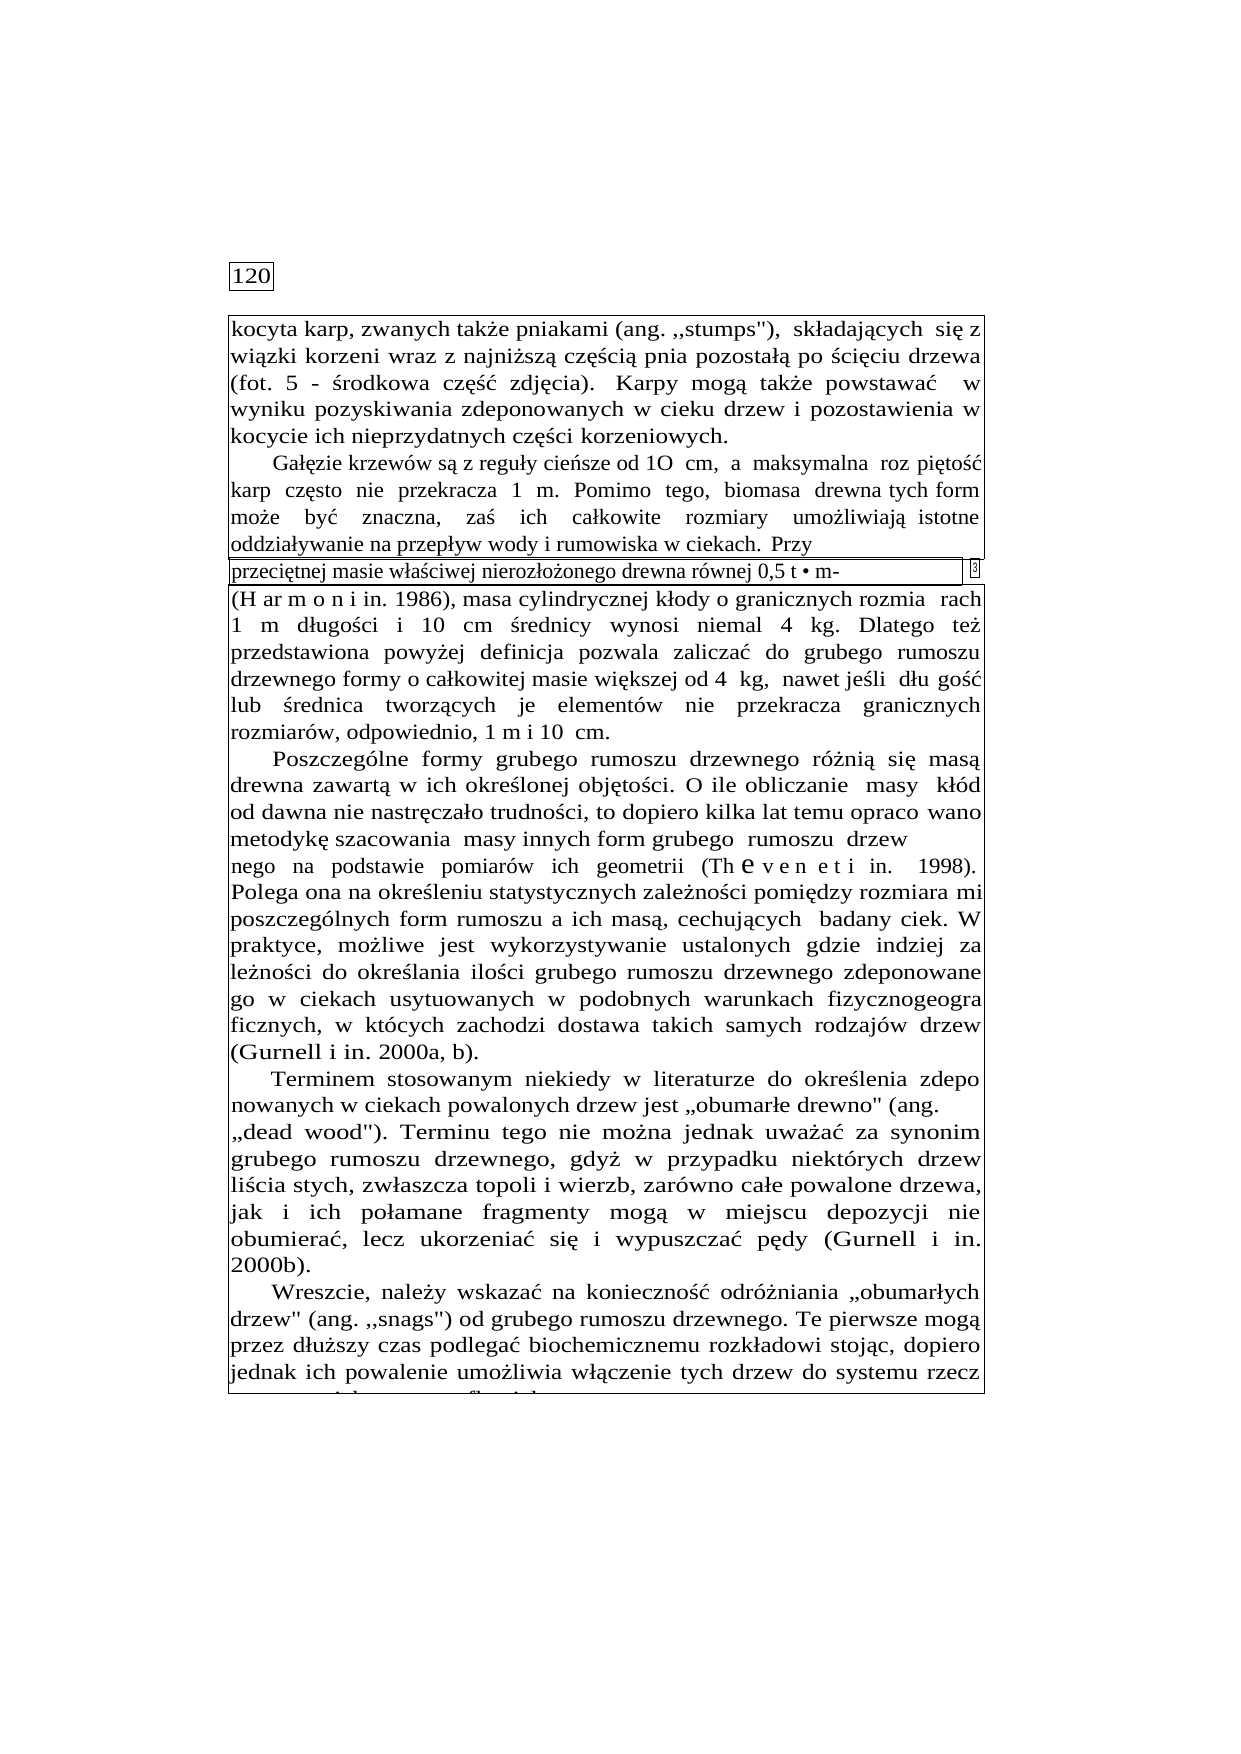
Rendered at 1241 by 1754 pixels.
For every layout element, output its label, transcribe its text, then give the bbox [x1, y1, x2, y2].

text Poszczególne formy grubego rumoszu drzewnego różnią się masą drewna zawartą w ich określonej objętości. O ile obliczanie masy kłód od dawna nie nastręczało trudności, to dopiero kilka lat temu opraco­ wano metodykę szacowania masy innych form grubego rumoszu drzew­ [230, 746, 982, 851]
text przeciętnej masie właściwej nierozłożonego drewna równej 0,5 t • m- [231, 558, 962, 583]
text kocyta karp, zwanych także pniakami (ang. ,,stumps"), składających się z wiązki korzeni wraz z najniższą częścią pnia pozostałą po ścięciu drzewa (fot. 5 - środkowa część zdjęcia). Karpy mogą także powstawać w wyniku pozyskiwania zdeponowanych w cieku drzew i pozostawienia w kocycie ich nieprzydatnych części korzeniowych. [230, 316, 982, 448]
text (H ar m o n i in. 1986), masa cylindrycznej kłody o granicznych rozmia­ rach 1 m długości i 10 cm średnicy wynosi niemal 4 kg. Dlatego też przedstawiona powyżej definicja pozwala zaliczać do grubego rumoszu drzewnego formy o całkowitej masie większej od 4 kg, nawet jeśli dłu­ gość lub średnica tworzących je elementów nie przekracza granicznych rozmiarów, odpowiednio, 1 m i 10 cm. [230, 586, 982, 744]
text „dead wood"). Terminu tego nie można jednak uważać za synonim grubego rumoszu drzewnego, gdyż w przypadku niektórych drzew liścia­ stych, zwłaszcza topoli i wierzb, zarówno całe powalone drzewa, jak i ich połamane fragmenty mogą w miejscu depozycji nie obumierać, lecz ukorzeniać się i wypuszczać pędy (Gurnell i in. 2000b). [230, 1119, 982, 1278]
text Gałęzie krzewów są z reguły cieńsze od 1O cm, a maksymalna roz­ piętość karp często nie przekracza 1 m. Pomimo tego, biomasa drewna tych form może być znaczna, zaś ich całkowite rozmiary umożliwiają istotne oddziaływanie na przepływ wody i rumowiska w ciekach. Przy [230, 450, 982, 556]
text Polega ona na określeniu statystycznych zależności pomiędzy rozmiara­ mi poszczególnych form rumoszu a ich masą, cechujących badany ciek. W praktyce, możliwe jest wykorzystywanie ustalonych gdzie indziej za­ leżności do określania ilości grubego rumoszu drzewnego zdeponowane­ go w ciekach usytuowanych w podobnych warunkach fizycznogeogra­ ficznych, w któcych zachodzi dostawa takich samych rodzajów drzew (Gurnell i in. 2000a, b). [230, 879, 983, 1064]
text nego na podstawie pomiarów ich geometrii (Th e v e n e t i in. 1998). [231, 852, 984, 879]
text Wreszcie, należy wskazać na konieczność odróżniania „obumarłych drzew" (ang. ,,snags") od grubego rumoszu drzewnego. Te pierwsze mogą przez dłuższy czas podlegać biochemicznemu rozkładowi stojąc, dopiero jednak ich powalenie umożliwia włączenie tych drzew do systemu rzecz­ nego oraz ich transport fluwialny. [230, 1279, 981, 1393]
text 120 [231, 263, 273, 288]
text 3 [973, 560, 979, 575]
text Terminem stosowanym niekiedy w literaturze do określenia zdepo­ nowanych w ciekach powalonych drzew jest „obumarłe drewno" (ang. [231, 1066, 981, 1117]
